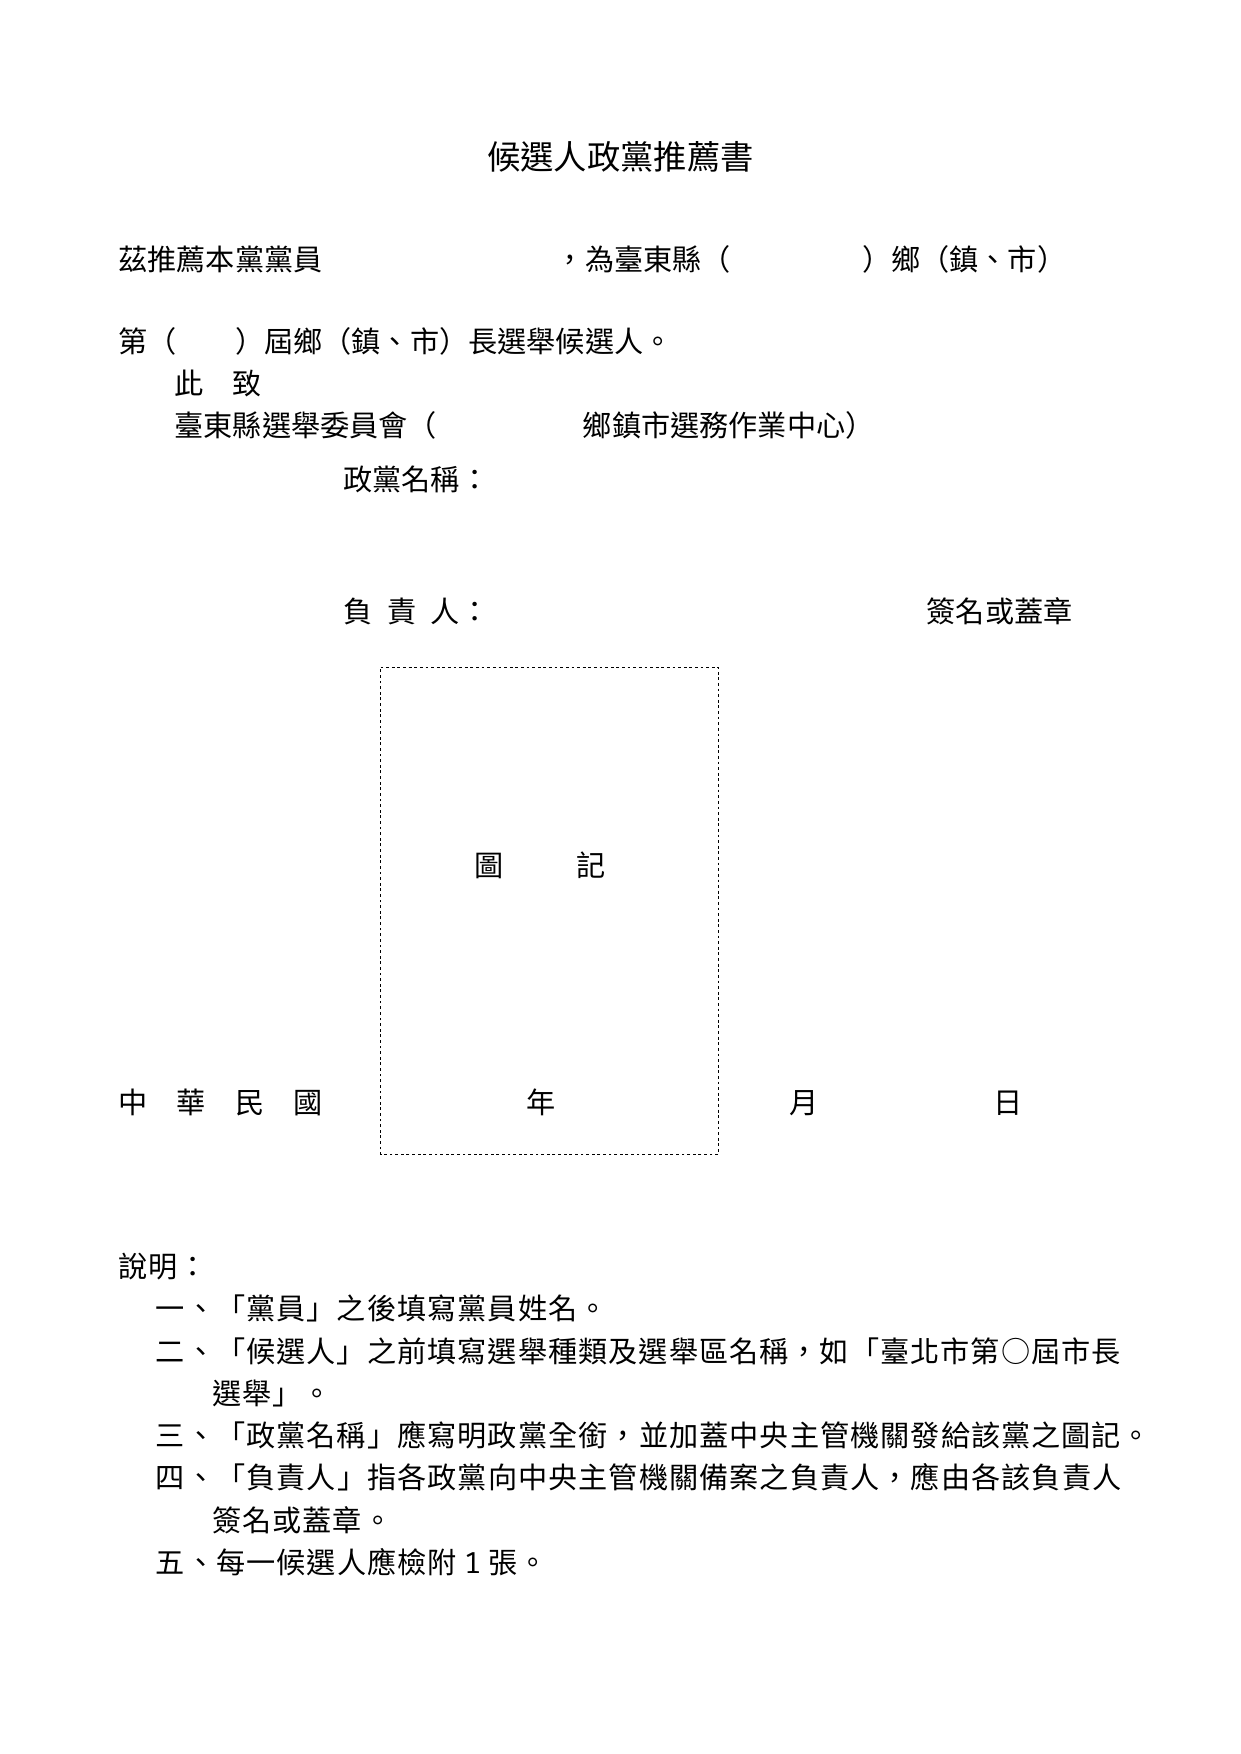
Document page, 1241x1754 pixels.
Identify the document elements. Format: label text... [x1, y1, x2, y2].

text 政黨名稱： [343, 457, 1122, 499]
text 四、「負責人」指各政黨向中央主管機關備案之負責人，應由各該負責人簽名或蓋章。 [156, 1455, 1122, 1540]
text 此 致 [174, 361, 1122, 403]
text 一、「黨員」之後填寫黨員姓名。 [156, 1286, 1122, 1328]
text 茲推薦本黨黨員 ，為臺東縣（ ）鄉（鎮、市） [118, 237, 1122, 279]
text 二、「候選人」之前填寫選舉種類及選舉區名稱，如「臺北市第○屆市長選舉」。 [156, 1328, 1122, 1413]
text 第（ ）屆鄉（鎮、市）長選舉候選人。 [118, 319, 1122, 361]
text 五、每一候選人應檢附1張。 [156, 1540, 1122, 1582]
text 三、「政黨名稱」應寫明政黨全銜，並加蓋中央主管機關發給該黨之圖記。 [156, 1413, 1122, 1455]
text 負 責 人： 簽名或蓋章 [343, 589, 1122, 631]
text 臺東縣選舉委員會（ 鄉鎮市選務作業中心） [174, 403, 1122, 444]
text 中 華 民 國 年 月 日 [118, 1094, 1122, 1119]
text 候選人政黨推薦書 [118, 131, 1122, 179]
text 說明： [118, 1244, 1122, 1286]
text 圖 記 [474, 856, 1122, 881]
